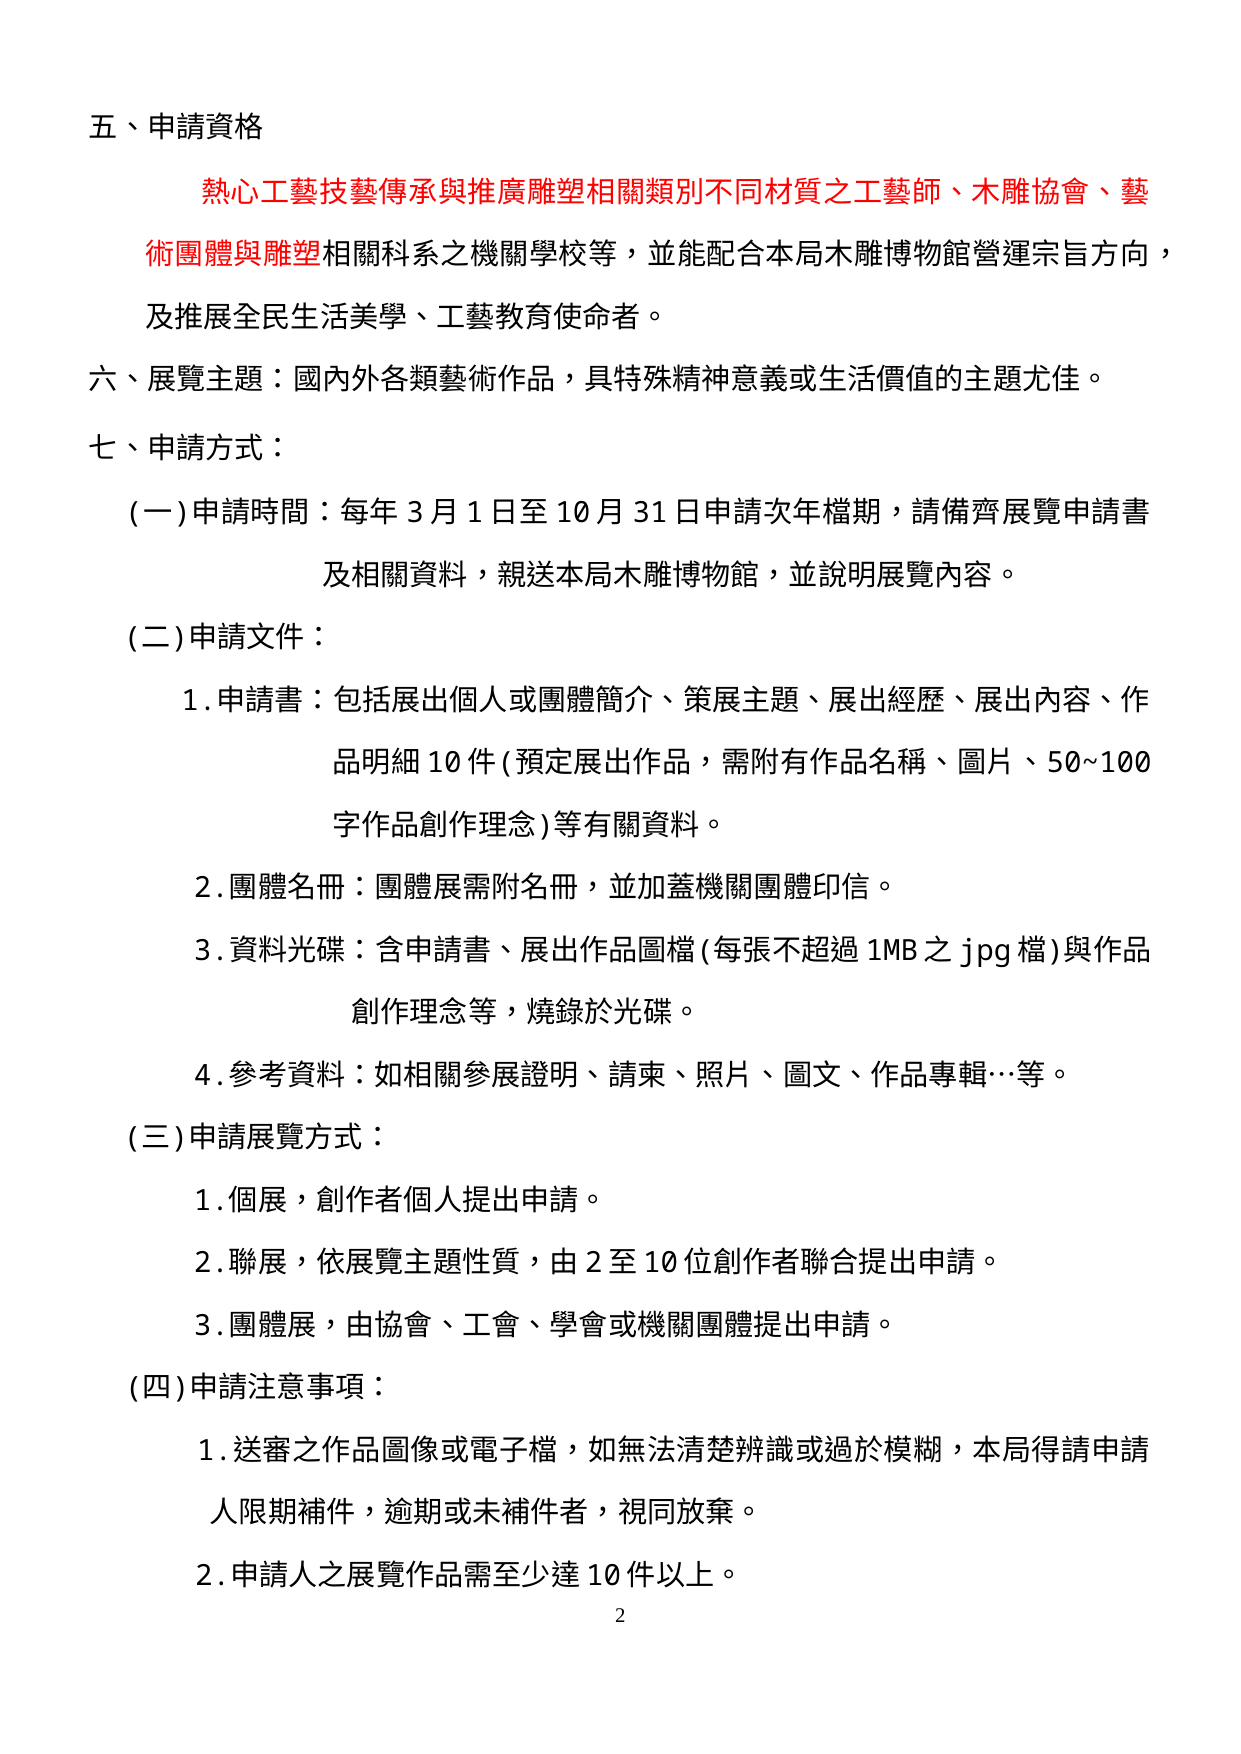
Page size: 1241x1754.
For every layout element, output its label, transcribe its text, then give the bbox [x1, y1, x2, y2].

text 2.申請人之展覽作品需至少達10件以上。 [107, 1531, 1152, 1593]
text (三)申請展覽方式： [89, 1093, 1152, 1156]
text (四)申請注意事項： [107, 1343, 1152, 1406]
text 3.資料光碟：含申請書、展出作品圖檔(每張不超過1MB之jpg檔)與作品創作理念等，燒錄於光碟。 [89, 906, 1152, 1031]
text 七、申請方式： [89, 416, 1152, 468]
text 3.團體展，由協會、工會、學會或機關團體提出申請。 [89, 1281, 1152, 1343]
text 熱心工藝技藝傳承與推廣雕塑相關類別不同材質之工藝師、木雕協會、藝術團體與雕塑相關科系之機關學校等，並能配合本局木雕博物館營運宗旨方向，及推展全民生活美學、工藝教育使命者。 [145, 148, 1152, 335]
text 1.送審之作品圖像或電子檔，如無法清楚辨識或過於模糊，本局得請申請人限期補件，逾期或未補件者，視同放棄。 [107, 1406, 1152, 1531]
text 1.個展，創作者個人提出申請。 [89, 1156, 1152, 1218]
text 2.團體名冊：團體展需附名冊，並加蓋機關團體印信。 [89, 843, 1152, 906]
text (一)申請時間：每年3月1日至10月31日申請次年檔期，請備齊展覽申請書及相關資料，親送本局木雕博物館，並說明展覽內容。 [89, 468, 1152, 593]
text 六、展覽主題：國內外各類藝術作品，具特殊精神意義或生活價值的主題尤佳。 [89, 335, 1152, 398]
text 4.參考資料：如相關參展證明、請柬、照片、圖文、作品專輯…等。 [89, 1031, 1152, 1093]
text 2.聯展，依展覽主題性質，由2至10位創作者聯合提出申請。 [89, 1218, 1152, 1281]
text 五、申請資格 [89, 96, 1152, 148]
text 1.申請書：包括展出個人或團體簡介、策展主題、展出經歷、展出內容、作品明細10件(預定展出作品，需附有作品名稱、圖片、50~100字作品創作理念)等有關資料。 [164, 656, 1152, 843]
text (二)申請文件： [89, 593, 1152, 656]
